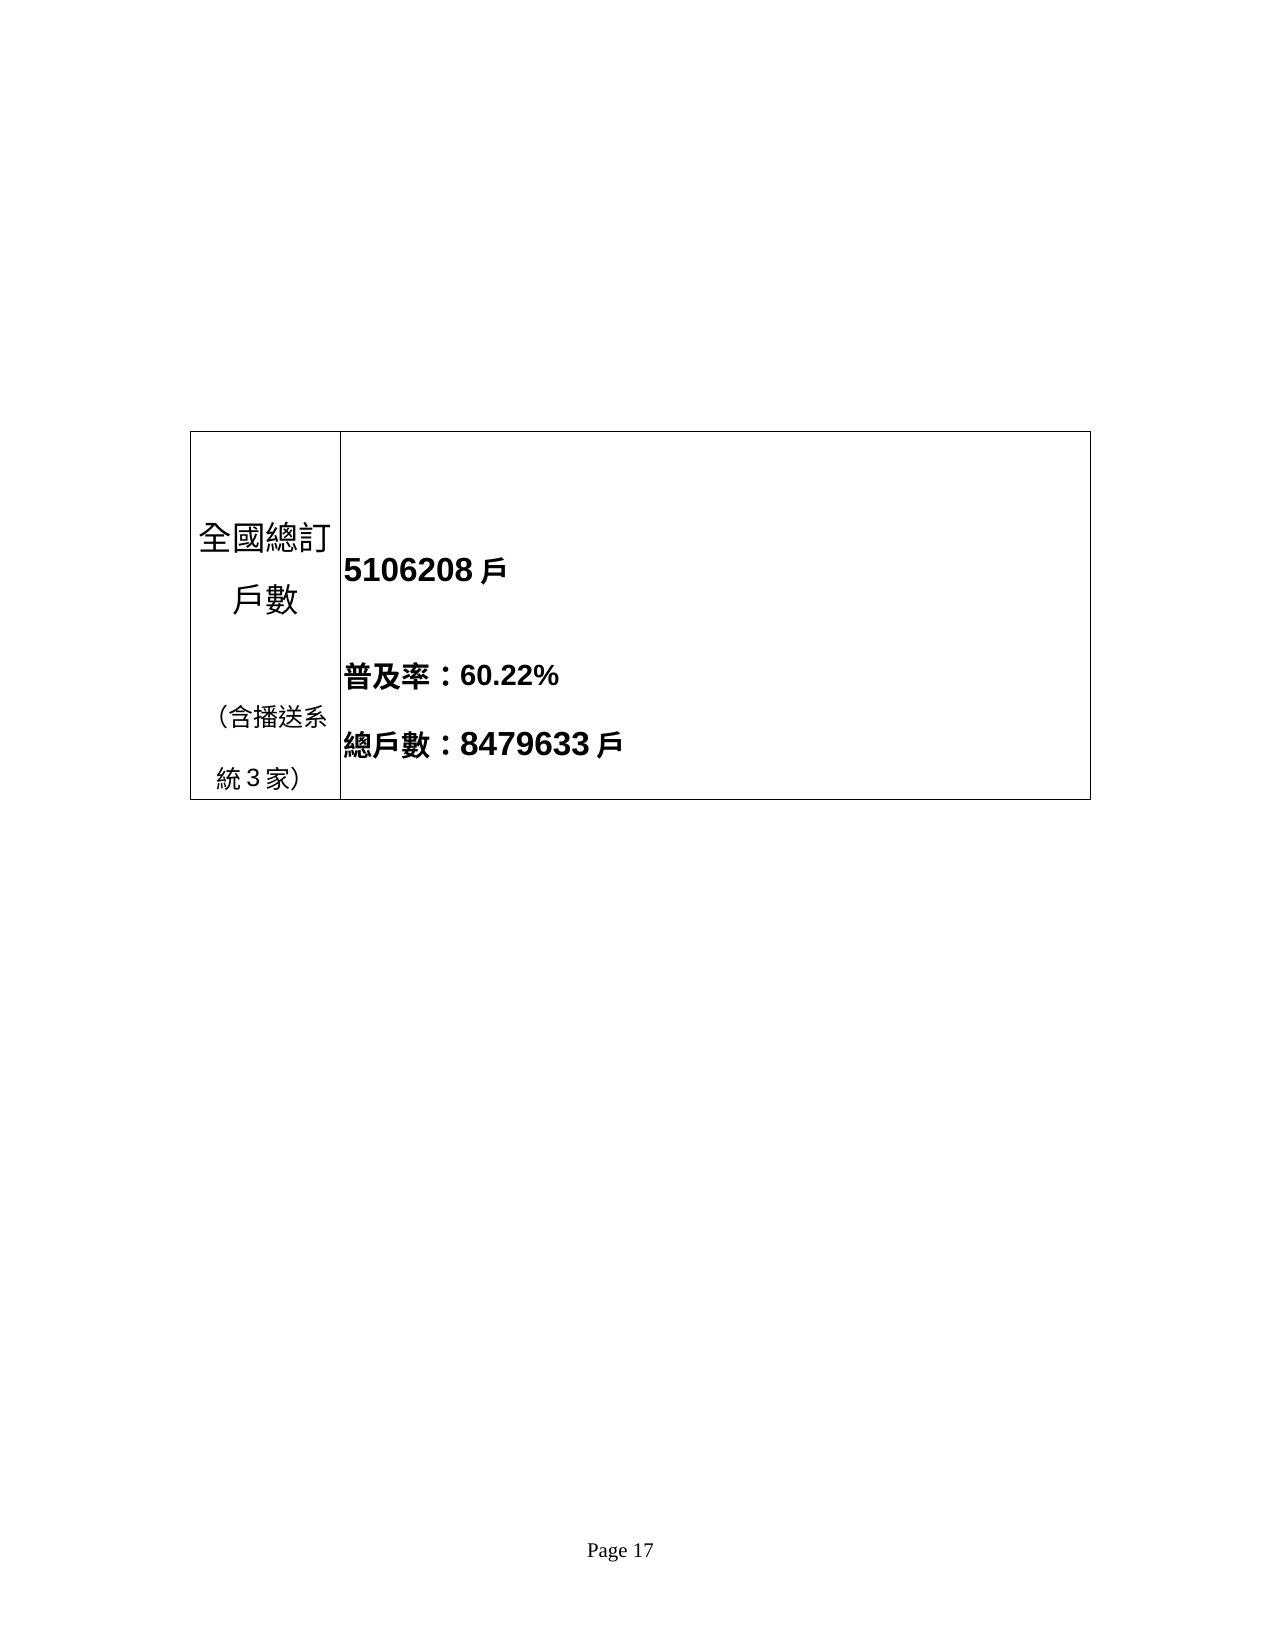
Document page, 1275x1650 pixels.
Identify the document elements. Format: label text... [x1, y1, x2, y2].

table_cell 5106208戶 普及率：60.22% 總戶數：8479633戶 [341, 432, 1090, 798]
table_cell 全國總訂戶數 （含播送系統3家） [191, 432, 340, 798]
